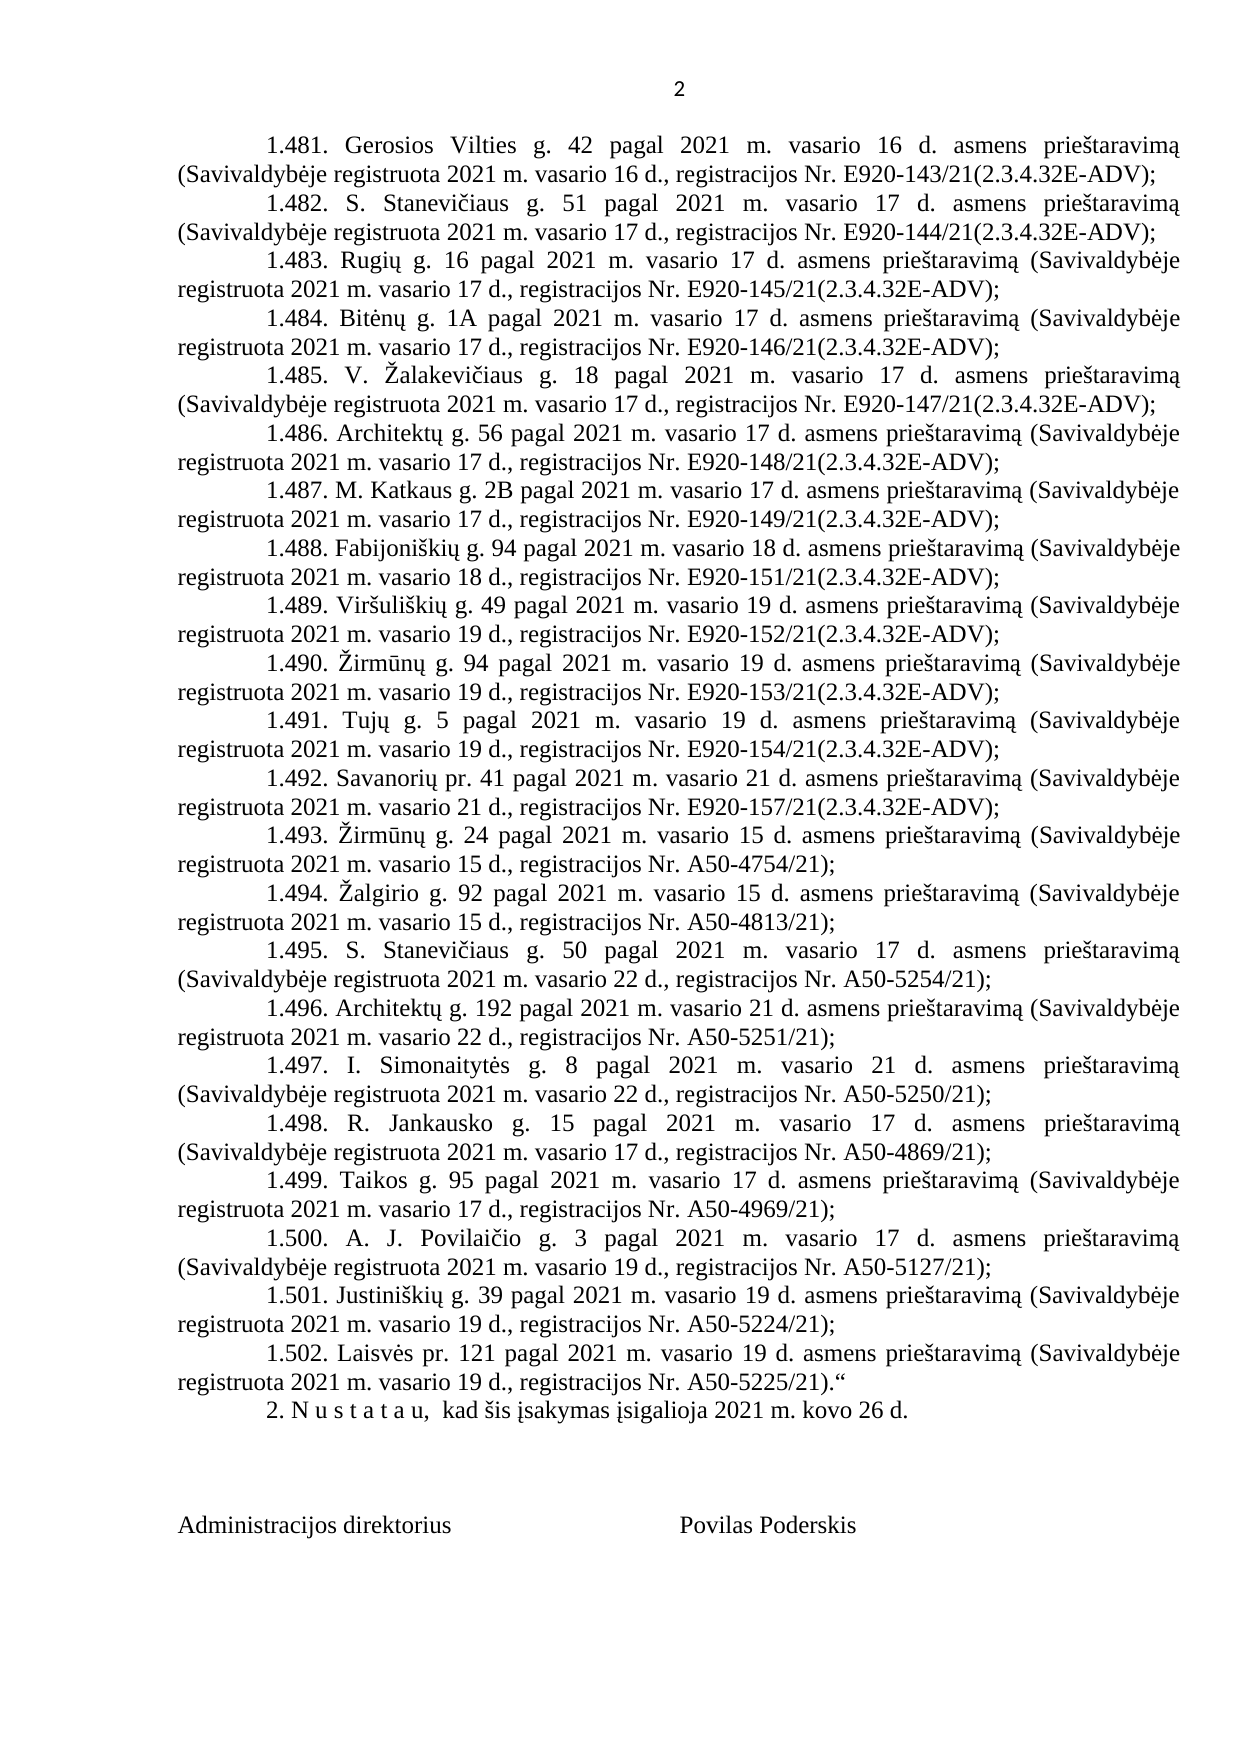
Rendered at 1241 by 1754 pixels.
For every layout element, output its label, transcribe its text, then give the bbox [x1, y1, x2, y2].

text 1.484. Bitėnų g. 1A pagal 2021 m. vasario 17 d. asmens prieštaravimą (Savivaldybėje registruota 2021 m. vasario 17 d., registracijos Nr. E920-146/21(2.3.4.32E-ADV); [177, 303, 1181, 361]
text 1.486. Architektų g. 56 pagal 2021 m. vasario 17 d. asmens prieštaravimą (Savivaldybėje registruota 2021 m. vasario 17 d., registracijos Nr. E920-148/21(2.3.4.32E-ADV); [177, 418, 1181, 476]
text 2. N u s t a t a u, kad šis įsakymas įsigalioja 2021 m. kovo 26 d. [177, 1396, 1181, 1424]
text 1.502. Laisvės pr. 121 pagal 2021 m. vasario 19 d. asmens prieštaravimą (Savivaldybėje registruota 2021 m. vasario 19 d., registracijos Nr. A50-5225/21).“ [177, 1338, 1181, 1396]
text 1.497. I. Simonaitytės g. 8 pagal 2021 m. vasario 21 d. asmens prieštaravimą (Savivaldybėje registruota 2021 m. vasario 22 d., registracijos Nr. A50-5250/21); [177, 1051, 1181, 1108]
text 1.499. Taikos g. 95 pagal 2021 m. vasario 17 d. asmens prieštaravimą (Savivaldybėje registruota 2021 m. vasario 17 d., registracijos Nr. A50-4969/21); [177, 1166, 1181, 1223]
text 1.501. Justiniškių g. 39 pagal 2021 m. vasario 19 d. asmens prieštaravimą (Savivaldybėje registruota 2021 m. vasario 19 d., registracijos Nr. A50-5224/21); [177, 1281, 1181, 1338]
text 1.483. Rugių g. 16 pagal 2021 m. vasario 17 d. asmens prieštaravimą (Savivaldybėje registruota 2021 m. vasario 17 d., registracijos Nr. E920-145/21(2.3.4.32E-ADV); [177, 246, 1181, 303]
text 1.482. S. Stanevičiaus g. 51 pagal 2021 m. vasario 17 d. asmens prieštaravimą (Savivaldybėje registruota 2021 m. vasario 17 d., registracijos Nr. E920-144/21(2.3.4.32E-ADV); [177, 188, 1181, 246]
text 1.500. A. J. Povilaičio g. 3 pagal 2021 m. vasario 17 d. asmens prieštaravimą (Savivaldybėje registruota 2021 m. vasario 19 d., registracijos Nr. A50-5127/21); [177, 1223, 1181, 1281]
text 1.485. V. Žalakevičiaus g. 18 pagal 2021 m. vasario 17 d. asmens prieštaravimą (Savivaldybėje registruota 2021 m. vasario 17 d., registracijos Nr. E920-147/21(2.3.4.32E-ADV); [177, 361, 1181, 418]
text 1.489. Viršuliškių g. 49 pagal 2021 m. vasario 19 d. asmens prieštaravimą (Savivaldybėje registruota 2021 m. vasario 19 d., registracijos Nr. E920-152/21(2.3.4.32E-ADV); [177, 591, 1181, 648]
text 1.491. Tujų g. 5 pagal 2021 m. vasario 19 d. asmens prieštaravimą (Savivaldybėje registruota 2021 m. vasario 19 d., registracijos Nr. E920-154/21(2.3.4.32E-ADV); [177, 706, 1181, 763]
text 1.492. Savanorių pr. 41 pagal 2021 m. vasario 21 d. asmens prieštaravimą (Savivaldybėje registruota 2021 m. vasario 21 d., registracijos Nr. E920-157/21(2.3.4.32E-ADV); [177, 763, 1181, 821]
text 1.488. Fabijoniškių g. 94 pagal 2021 m. vasario 18 d. asmens prieštaravimą (Savivaldybėje registruota 2021 m. vasario 18 d., registracijos Nr. E920-151/21(2.3.4.32E-ADV); [177, 533, 1181, 591]
text 1.490. Žirmūnų g. 94 pagal 2021 m. vasario 19 d. asmens prieštaravimą (Savivaldybėje registruota 2021 m. vasario 19 d., registracijos Nr. E920-153/21(2.3.4.32E-ADV); [177, 648, 1181, 706]
text 1.495. S. Stanevičiaus g. 50 pagal 2021 m. vasario 17 d. asmens prieštaravimą (Savivaldybėje registruota 2021 m. vasario 22 d., registracijos Nr. A50-5254/21); [177, 936, 1181, 993]
text 1.496. Architektų g. 192 pagal 2021 m. vasario 21 d. asmens prieštaravimą (Savivaldybėje registruota 2021 m. vasario 22 d., registracijos Nr. A50-5251/21); [177, 993, 1181, 1051]
text 1.481. Gerosios Vilties g. 42 pagal 2021 m. vasario 16 d. asmens prieštaravimą (Savivaldybėje registruota 2021 m. vasario 16 d., registracijos Nr. E920-143/21(2.3.4.32E-ADV); [177, 131, 1181, 188]
text 1.498. R. Jankausko g. 15 pagal 2021 m. vasario 17 d. asmens prieštaravimą (Savivaldybėje registruota 2021 m. vasario 17 d., registracijos Nr. A50-4869/21); [177, 1108, 1181, 1166]
text 1.487. M. Katkaus g. 2B pagal 2021 m. vasario 17 d. asmens prieštaravimą (Savivaldybėje registruota 2021 m. vasario 17 d., registracijos Nr. E920-149/21(2.3.4.32E-ADV); [177, 476, 1181, 533]
text 1.494. Žalgirio g. 92 pagal 2021 m. vasario 15 d. asmens prieštaravimą (Savivaldybėje registruota 2021 m. vasario 15 d., registracijos Nr. A50-4813/21); [177, 878, 1181, 936]
text 1.493. Žirmūnų g. 24 pagal 2021 m. vasario 15 d. asmens prieštaravimą (Savivaldybėje registruota 2021 m. vasario 15 d., registracijos Nr. A50-4754/21); [177, 821, 1181, 878]
text Administracijos direktorius Povilas Poderskis [177, 1511, 1181, 1539]
